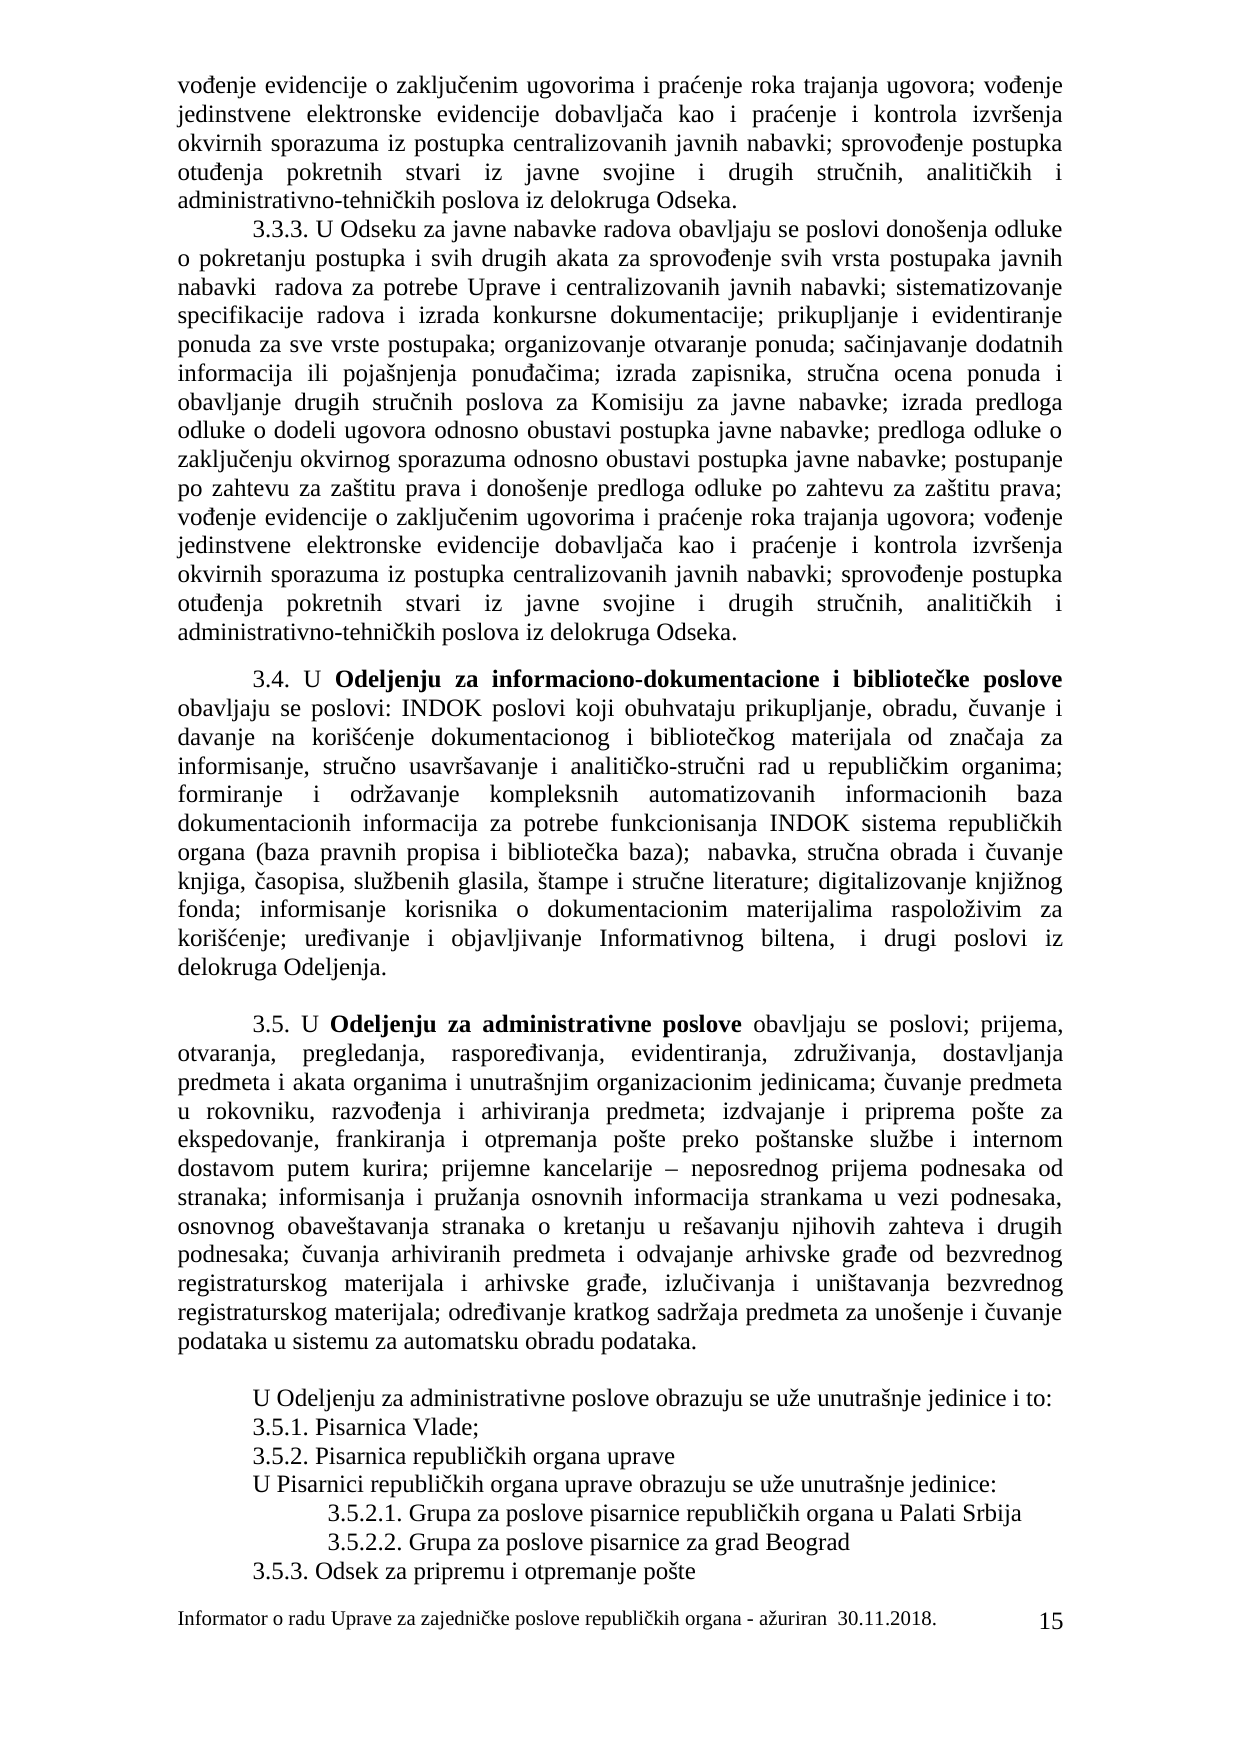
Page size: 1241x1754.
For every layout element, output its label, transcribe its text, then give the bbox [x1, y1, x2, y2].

text 3.5.3. Odsek za pripremu i otpremanje pošte [177, 1556, 1063, 1584]
text U Odelјenju za administrativne poslove obrazuju se uže unutrašnje jedinice i to: [177, 1383, 1063, 1412]
text U Pisarnici republičkih organa uprave obrazuju se uže unutrašnje jedinice: [177, 1469, 1063, 1498]
text 3.5.2.2. Grupa za poslove pisarnice za grad Beograd [327, 1527, 1063, 1556]
text 3.5. U Odelјenju za administrativne poslove obavlјaju se poslovi; prijema, otvaranja, pregledanja, raspoređivanja, evidentiranja, združivanja, dostavlјanja predmeta i akata organima i unutrašnjim organizacionim jedinicama; čuvanje predmeta u rokovniku, razvođenja i arhiviranja predmeta; izdvajanje i priprema pošte za ekspedovanje, frankiranja i otpremanja pošte preko poštanske službe i internom dostavom putem kurira; prijemne kancelarije – neposrednog prijema podnesaka od stranaka; informisanja i pružanja osnovnih informacija strankama u vezi podnesaka, osnovnog obaveštavanja stranaka o kretanju u rešavanju njihovih zahteva i drugih podnesaka; čuvanja arhiviranih predmeta i odvajanje arhivske građe od bezvrednog registraturskog materijala i arhivske građe, izlučivanja i uništavanja bezvrednog registraturskog materijala; određivanje kratkog sadržaja predmeta za unošenje i čuvanje podataka u sistemu za automatsku obradu podataka. [177, 1009, 1063, 1354]
text 3.5.2.1. Grupa za poslove pisarnice republičkih organa u Palati Srbija [327, 1498, 1063, 1527]
text 3.5.2. Pisarnica republičkih organa uprave [177, 1441, 1063, 1469]
text 3.5.1. Pisarnica Vlade; [177, 1412, 1063, 1441]
text 3.4. U Odelјenju za informaciono-dokumentacione i bibliotečke poslove obavlјaju se poslovi: INDOK poslovi koji obuhvataju prikuplјanje, obradu, čuvanje i davanje na korišćenje dokumentacionog i bibliotečkog materijala od značaja za informisanje, stručno usavršavanje i analitičko-stručni rad u republičkim organima; formiranje i održavanje kompleksnih automatizovanih informacionih baza dokumentacionih informacija za potrebe funkcionisanja INDOK sistema republičkih organa (baza pravnih propisa i bibliotečka baza); nabavka, stručna obrada i čuvanje knjiga, časopisa, službenih glasila, štampe i stručne literature; digitalizovanje knjižnog fonda; informisanje korisnika o dokumentacionim materijalima raspoloživim za korišćenje; uređivanje i objavlјivanje Informativnog biltena, i drugi poslovi iz delokruga Odelјenja. [177, 664, 1063, 981]
text vođenje evidencije o zaklјučenim ugovorima i praćenje roka trajanja ugovora; vođenje jedinstvene elektronske evidencije dobavlјača kao i praćenje i kontrola izvršenja okvirnih sporazuma iz postupka centralizovanih javnih nabavki; sprovođenje postupka otuđenja pokretnih stvari iz javne svojine i drugih stručnih, analitičkih i administrativno-tehničkih poslova iz delokruga Odseka. [177, 70, 1063, 214]
text 3.3.3. U Odseku za javne nabavke radova obavlјaju se poslovi donošenja odluke o pokretanju postupka i svih drugih akata za sprovođenje svih vrsta postupaka javnih nabavki radova za potrebe Uprave i centralizovanih javnih nabavki; sistematizovanje specifikacije radova i izrada konkursne dokumentacije; prikuplјanje i evidentiranje ponuda za sve vrste postupaka; organizovanje otvaranje ponuda; sačinjavanje dodatnih informacija ili pojašnjenja ponuđačima; izrada zapisnika, stručna ocena ponuda i obavlјanje drugih stručnih poslova za Komisiju za javne nabavke; izrada predloga odluke o dodeli ugovora odnosno obustavi postupka javne nabavke; predloga odluke o zaklјučenju okvirnog sporazuma odnosno obustavi postupka javne nabavke; postupanje po zahtevu za zaštitu prava i donošenje predloga odluke po zahtevu za zaštitu prava; vođenje evidencije o zaklјučenim ugovorima i praćenje roka trajanja ugovora; vođenje jedinstvene elektronske evidencije dobavlјača kao i praćenje i kontrola izvršenja okvirnih sporazuma iz postupka centralizovanih javnih nabavki; sprovođenje postupka otuđenja pokretnih stvari iz javne svojine i drugih stručnih, analitičkih i administrativno-tehničkih poslova iz delokruga Odseka. [177, 214, 1063, 645]
